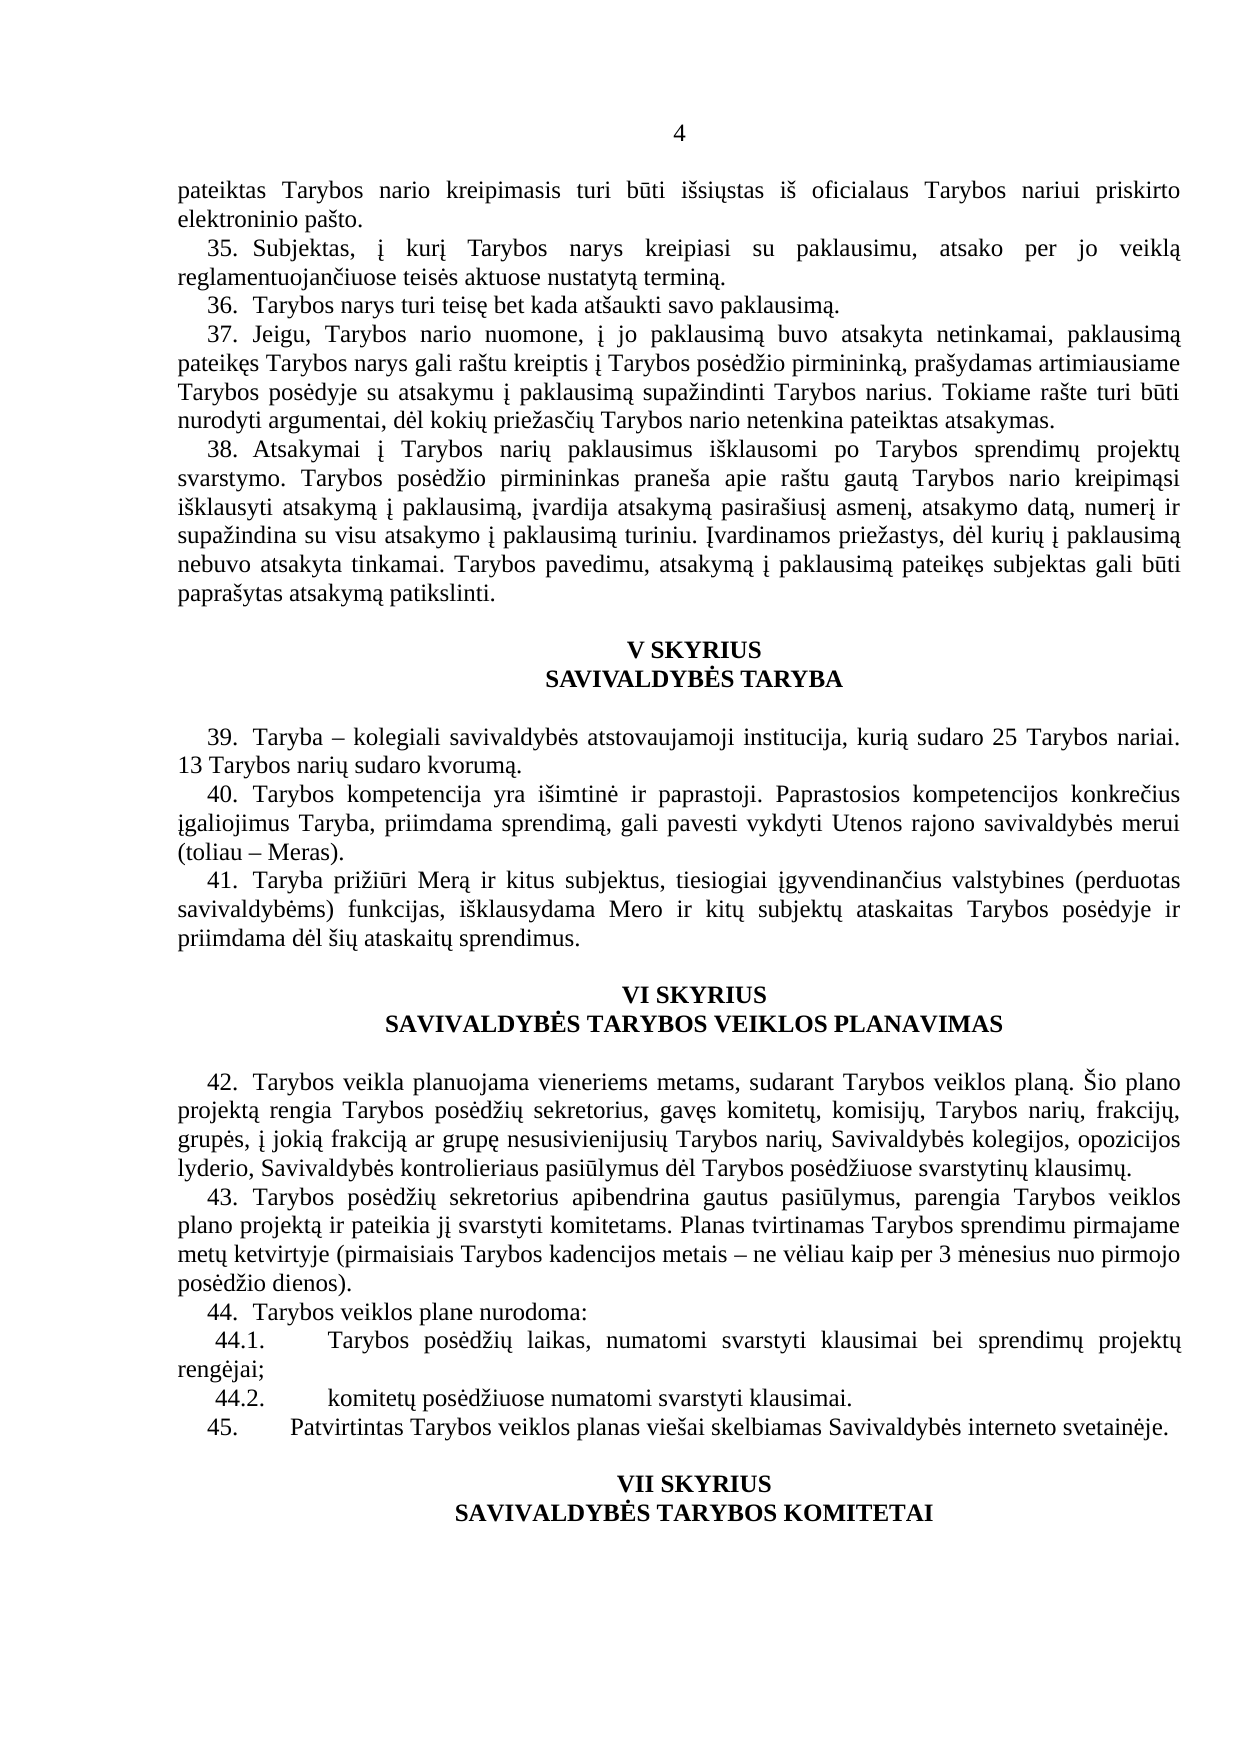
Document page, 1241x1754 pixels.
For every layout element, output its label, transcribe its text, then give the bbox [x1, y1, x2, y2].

text 45. Patvirtintas Tarybos veiklos planas viešai skelbiamas Savivaldybės interneto svetainėje. [207, 1412, 1181, 1441]
text V SKYRIUS [207, 636, 1181, 664]
text 43. Tarybos posėdžių sekretorius apibendrina gautus pasiūlymus, parengia Tarybos veiklos plano projektą ir pateikia jį svarstyti komitetams. Planas tvirtinamas Tarybos sprendimu pirmajame metų ketvirtyje (pirmaisiais Tarybos kadencijos metais – ne vėliau kaip per 3 mėnesius nuo pirmojo posėdžio dienos). [177, 1182, 1181, 1297]
text 38. Atsakymai į Tarybos narių paklausimus išklausomi po Tarybos sprendimų projektų svarstymo. Tarybos posėdžio pirmininkas praneša apie raštu gautą Tarybos nario kreipimąsi išklausyti atsakymą į paklausimą, įvardija atsakymą pasirašiusį asmenį, atsakymo datą, numerį ir supažindina su visu atsakymo į paklausimą turiniu. Įvardinamos priežastys, dėl kurių į paklausimą nebuvo atsakyta tinkamai. Tarybos pavedimu, atsakymą į paklausimą pateikęs subjektas gali būti paprašytas atsakymą patikslinti. [177, 434, 1181, 607]
text SAVIVALDYBĖS TARYBOS VEIKLOS PLANAVIMAS [207, 1009, 1181, 1038]
text VII SKYRIUS [207, 1469, 1181, 1498]
text 41. Taryba prižiūri Merą ir kitus subjektus, tiesiogiai įgyvendinančius valstybines (perduotas savivaldybėms) funkcijas, išklausydama Mero ir kitų subjektų ataskaitas Tarybos posėdyje ir priimdama dėl šių ataskaitų sprendimus. [177, 866, 1181, 952]
text SAVIVALDYBĖS TARYBOS KOMITETAI [207, 1498, 1181, 1527]
text pateiktas Tarybos nario kreipimasis turi būti išsiųstas iš oficialaus Tarybos nariui priskirto elektroninio pašto. [177, 176, 1181, 233]
text SAVIVALDYBĖS TARYBA [207, 664, 1181, 693]
text 36. Tarybos narys turi teisę bet kada atšaukti savo paklausimą. [177, 291, 1181, 319]
text 37. Jeigu, Tarybos nario nuomone, į jo paklausimą buvo atsakyta netinkamai, paklausimą pateikęs Tarybos narys gali raštu kreiptis į Tarybos posėdžio pirmininką, prašydamas artimiausiame Tarybos posėdyje su atsakymu į paklausimą supažindinti Tarybos narius. Tokiame rašte turi būti nurodyti argumentai, dėl kokių priežasčių Tarybos nario netenkina pateiktas atsakymas. [177, 319, 1181, 434]
text 44.1. Tarybos posėdžių laikas, numatomi svarstyti klausimai bei sprendimų projektų rengėjai; [177, 1326, 1181, 1383]
text 44.2. komitetų posėdžiuose numatomi svarstyti klausimai. [177, 1383, 1181, 1412]
text VI SKYRIUS [207, 981, 1181, 1009]
text 39. Taryba – kolegiali savivaldybės atstovaujamoji institucija, kurią sudaro 25 Tarybos nariai. 13 Tarybos narių sudaro kvorumą. [177, 722, 1181, 779]
text 35. Subjektas, į kurį Tarybos narys kreipiasi su paklausimu, atsako per jo veiklą reglamentuojančiuose teisės aktuose nustatytą terminą. [177, 233, 1181, 291]
text 40. Tarybos kompetencija yra išimtinė ir paprastoji. Paprastosios kompetencijos konkrečius įgaliojimus Taryba, priimdama sprendimą, gali pavesti vykdyti Utenos rajono savivaldybės merui (toliau – Meras). [177, 779, 1181, 866]
text 44. Tarybos veiklos plane nurodoma: [177, 1297, 1181, 1326]
text 42. Tarybos veikla planuojama vieneriems metams, sudarant Tarybos veiklos planą. Šio plano projektą rengia Tarybos posėdžių sekretorius, gavęs komitetų, komisijų, Tarybos narių, frakcijų, grupės, į jokią frakciją ar grupę nesusivienijusių Tarybos narių, Savivaldybės kolegijos, opozicijos lyderio, Savivaldybės kontrolieriaus pasiūlymus dėl Tarybos posėdžiuose svarstytinų klausimų. [177, 1067, 1181, 1182]
